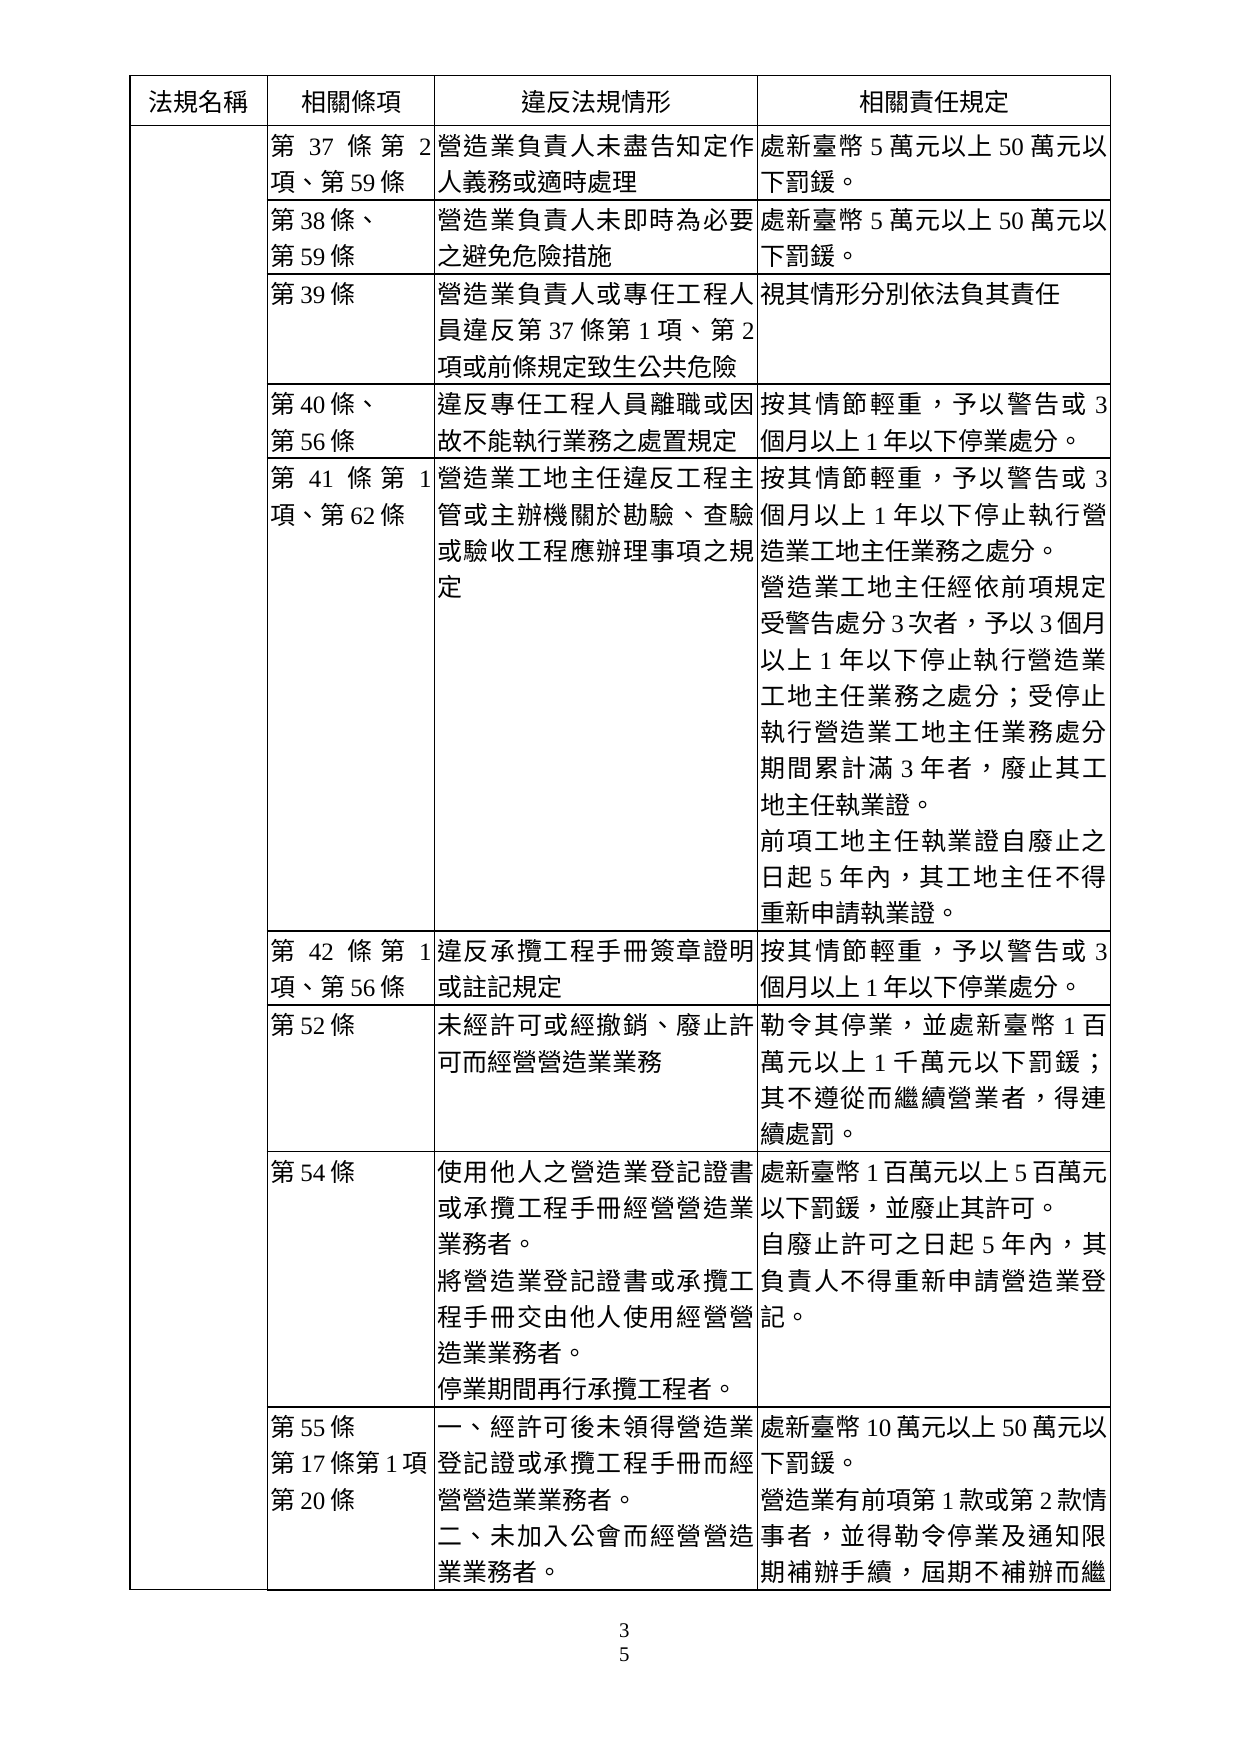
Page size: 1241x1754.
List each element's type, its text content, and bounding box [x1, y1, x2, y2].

table_cell 第37條第2項、第59條 [268, 126, 434, 199]
table_cell 按其情節輕重，予以警告或3個月以上1年以下停業處分。 [758, 932, 1110, 1004]
table_cell 處新臺幣1百萬元以上5百萬元以下罰鍰，並廢止其許可。 自廢止許可之日起5年內，其負責人不得重新申請營造業登記。 [758, 1152, 1110, 1406]
table_header 相關條項 [268, 76, 434, 125]
table_cell 未經許可或經撤銷、廢止許可而經營營造業業務 [435, 1006, 757, 1151]
table_cell 第38條、 第59條 [268, 201, 434, 273]
table_cell 處新臺幣5萬元以上50萬元以下罰鍰。 [758, 126, 1110, 199]
table_cell 第52條 [268, 1006, 434, 1151]
table_header 違反法規情形 [435, 76, 757, 125]
table_cell 視其情形分別依法負其責任 [758, 275, 1110, 383]
table_cell 第39條 [268, 275, 434, 383]
table_cell 按其情節輕重，予以警告或3個月以上1年以下停業處分。 [758, 385, 1110, 457]
table_cell 第54條 [268, 1152, 434, 1406]
table_cell 違反專任工程人員離職或因故不能執行業務之處置規定 [435, 385, 757, 457]
table_cell [131, 126, 267, 1589]
table_cell 勒令其停業，並處新臺幣1百萬元以上1千萬元以下罰鍰；其不遵從而繼續營業者，得連續處罰。 [758, 1006, 1110, 1151]
table_cell 營造業負責人或專任工程人員違反第37條第1項、第2項或前條規定致生公共危險 [435, 275, 757, 383]
table_header 法規名稱 [131, 76, 267, 125]
table_cell 第41條第1項、第62條 [268, 459, 434, 930]
table_cell 一、經許可後未領得營造業登記證或承攬工程手冊而經營營造業業務者。 二、未加入公會而經營營造業業務者。 [435, 1408, 757, 1589]
table_cell 第40條、 第56條 [268, 385, 434, 457]
table_cell 營造業負責人未盡告知定作人義務或適時處理 [435, 126, 757, 199]
table_cell 處新臺幣5萬元以上50萬元以下罰鍰。 [758, 201, 1110, 273]
table_cell 第42條第1項、第56條 [268, 932, 434, 1004]
table_cell 營造業工地主任違反工程主管或主辦機關於勘驗、查驗或驗收工程應辦理事項之規定 [435, 459, 757, 930]
table_cell 按其情節輕重，予以警告或3個月以上1年以下停止執行營造業工地主任業務之處分。 營造業工地主任經依前項規定受警告處分3次者，予以3個月以上1年以下停止執行營造業工地主任業務之處分；受停止執行營造業工地主任業務處分期間累計滿3年者，廢止其工地主任執業證。 前項工地主任執業證自廢止之日起5年內，其工地主任不得重新申請執業證。 [758, 459, 1110, 930]
table_cell 營造業負責人未即時為必要之避免危險措施 [435, 201, 757, 273]
table_cell 違反承攬工程手冊簽章證明或註記規定 [435, 932, 757, 1004]
table_header 相關責任規定 [758, 76, 1110, 125]
table_cell 使用他人之營造業登記證書或承攬工程手冊經營營造業業務者。 將營造業登記證書或承攬工程手冊交由他人使用經營營造業業務者。 停業期間再行承攬工程者。 [435, 1152, 757, 1406]
table_cell 處新臺幣10萬元以上50萬元以下罰鍰。 營造業有前項第1款或第2款情事者，並得勒令停業及通知限期補辦手續，屆期不補辦而繼 [758, 1408, 1110, 1589]
table_cell 第55條 第17條第1項 第20條 [268, 1408, 434, 1589]
